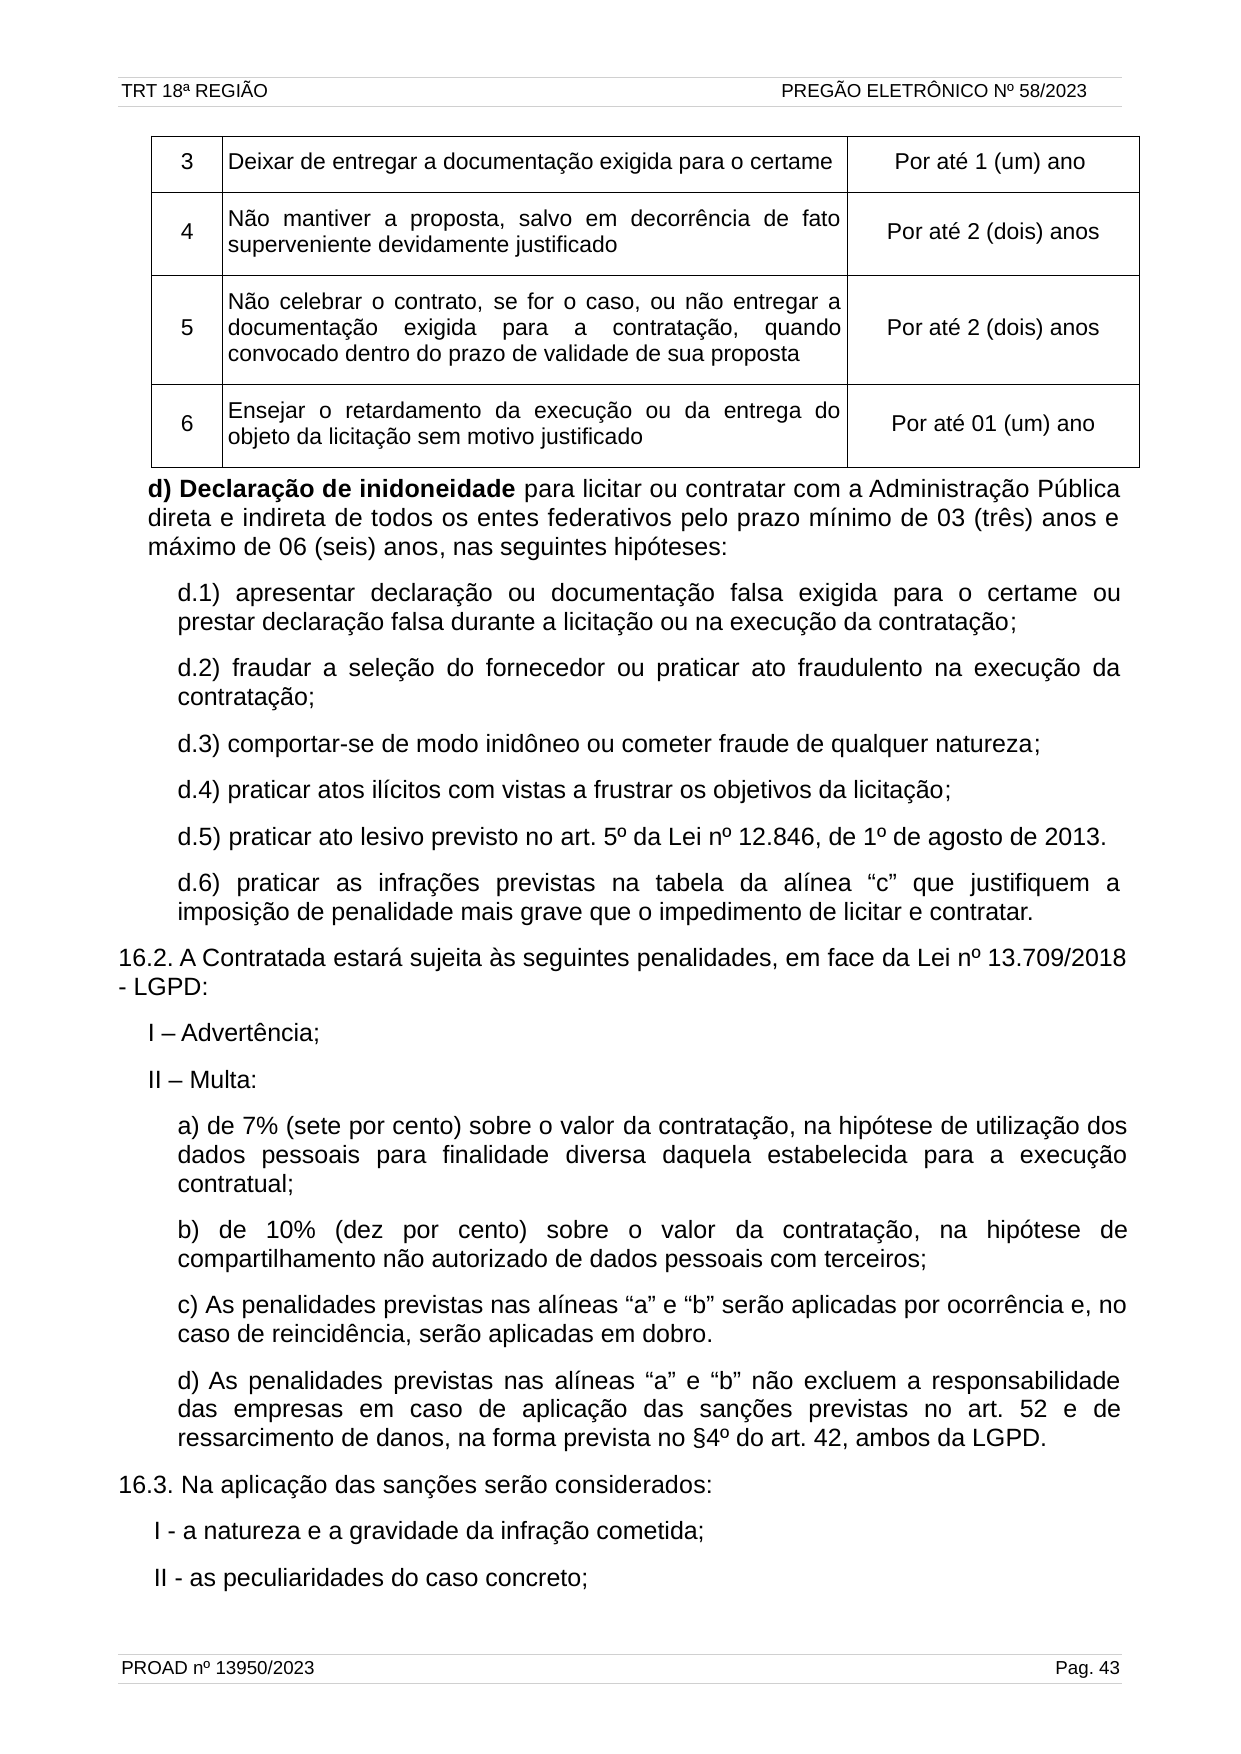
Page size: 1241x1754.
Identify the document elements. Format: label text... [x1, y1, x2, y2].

table_cell Deixar de entregar a documentação exigida para o certame [223, 137, 847, 192]
text I – Advertência; [118, 1018, 1128, 1047]
table_cell Não celebrar o contrato, se for o caso, ou não entregar a documentação exigida para a contratação, quando convocado dentro do prazo de validade de sua proposta [223, 276, 847, 384]
table_cell 3 [152, 137, 222, 192]
text 16.3. Na aplicação das sanções serão considerados: [118, 1469, 1122, 1498]
text II - as peculiaridades do caso concreto; [118, 1562, 1122, 1591]
table_cell Por até 01 (um) ano [848, 385, 1139, 467]
text d.5) praticar ato lesivo previsto no art. 5º da Lei nº 12.846, de 1º de agosto de 2013. [177, 821, 1122, 850]
text d.4) praticar atos ilícitos com vistas a frustrar os objetivos da licitação; [177, 775, 1122, 804]
text b) de 10% (dez por cento) sobre o valor da contratação, na hipótese de compartilhamento não autorizado de dados pessoais com terceiros; [177, 1215, 1128, 1273]
table_cell Por até 1 (um) ano [848, 137, 1139, 192]
text d) Declaração de inidoneidade para licitar ou contratar com a Administração Pública direta e indireta de todos os entes federativos pelo prazo mínimo de 03 (três) anos e máximo de 06 (seis) anos, nas seguintes hipóteses: [148, 474, 1122, 560]
text d.6) praticar as infrações previstas na tabela da alínea “c” que justifiquem a imposição de penalidade mais grave que o impedimento de licitar e contratar. [177, 868, 1122, 925]
table_cell 5 [152, 276, 222, 384]
text a) de 7% (sete por cento) sobre o valor da contratação, na hipótese de utilização dos dados pessoais para finalidade diversa daquela estabelecida para a execução contratual; [177, 1111, 1128, 1197]
text d.1) apresentar declaração ou documentação falsa exigida para o certame ou prestar declaração falsa durante a licitação ou na execução da contratação; [177, 578, 1122, 636]
text II – Multa: [118, 1065, 1128, 1093]
text d.3) comportar-se de modo inidôneo ou cometer fraude de qualquer natureza; [177, 728, 1122, 757]
text d) As penalidades previstas nas alíneas “a” e “b” não excluem a responsabilidade das empresas em caso de aplicação das sanções previstas no art. 52 e de ressarcimento de danos, na forma prevista no §4º do art. 42, ambos da LGPD. [177, 1366, 1122, 1452]
table_cell Por até 2 (dois) anos [848, 193, 1139, 275]
table_cell Por até 2 (dois) anos [848, 276, 1139, 384]
table_cell Ensejar o retardamento da execução ou da entrega do objeto da licitação sem motivo justificado [223, 385, 847, 467]
text I - a natureza e a gravidade da infração cometida; [118, 1516, 1122, 1545]
table_cell 6 [152, 385, 222, 467]
text 16.2. A Contratada estará sujeita às seguintes penalidades, em face da Lei nº 13.709/2018 - LGPD: [118, 943, 1128, 1001]
table_cell Não mantiver a proposta, salvo em decorrência de fato superveniente devidamente justificado [223, 193, 847, 275]
text c) As penalidades previstas nas alíneas “a” e “b” serão aplicadas por ocorrência e, no caso de reincidência, serão aplicadas em dobro. [177, 1290, 1128, 1348]
table_cell 4 [152, 193, 222, 275]
text d.2) fraudar a seleção do fornecedor ou praticar ato fraudulento na execução da contratação; [177, 653, 1122, 711]
